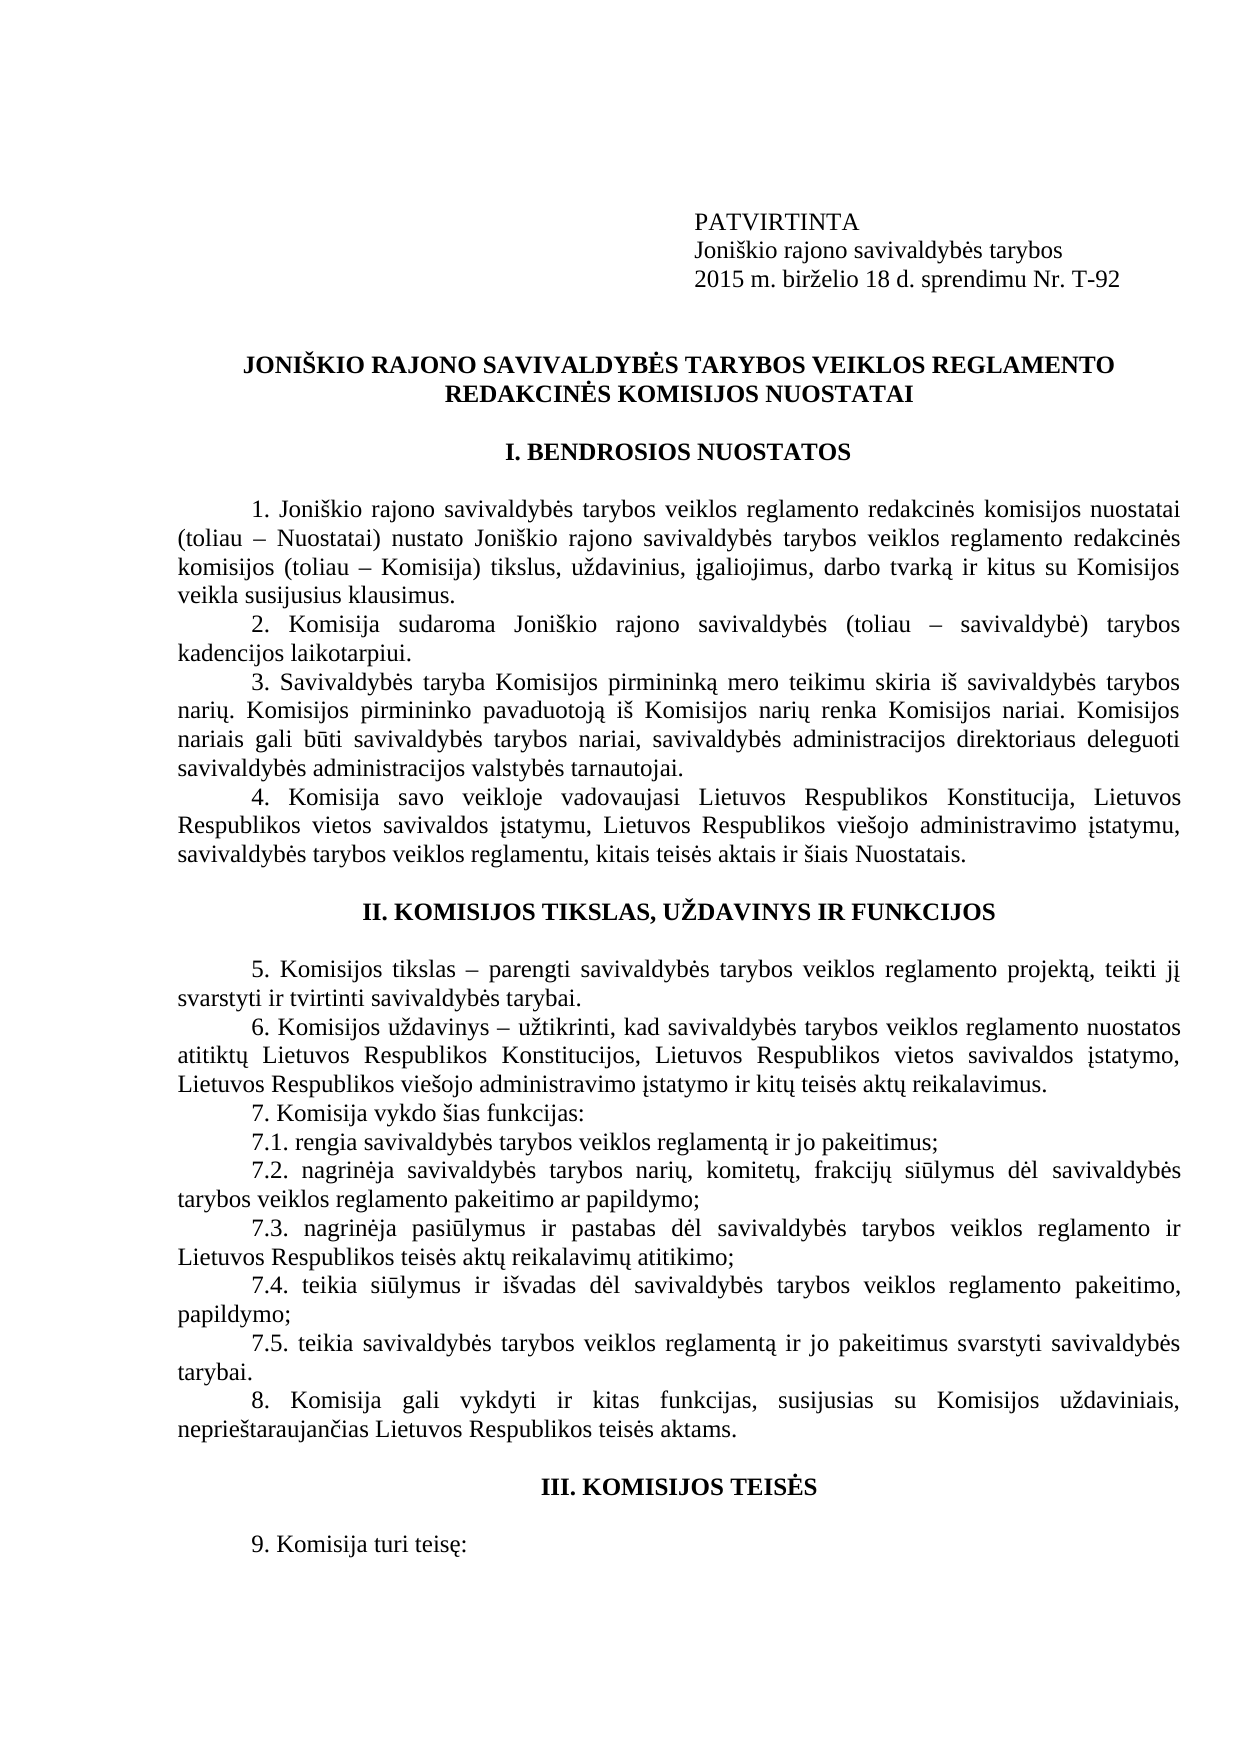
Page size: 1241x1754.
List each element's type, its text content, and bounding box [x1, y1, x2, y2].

text 6. Komisijos uždavinys – užtikrinti, kad savivaldybės tarybos veiklos reglamento nuostatos atitiktų Lietuvos Respublikos Konstitucijos, Lietuvos Respublikos vietos savivaldos įstatymo, Lietuvos Respublikos viešojo administravimo įstatymo ir kitų teisės aktų reikalavimus. [177, 1012, 1181, 1098]
text 8. Komisija gali vykdyti ir kitas funkcijas, susijusias su Komisijos uždaviniais, neprieštaraujančias Lietuvos Respublikos teisės aktams. [177, 1385, 1181, 1443]
text 7.3. nagrinėja pasiūlymus ir pastabas dėl savivaldybės tarybos veiklos reglamento ir Lietuvos Respublikos teisės aktų reikalavimų atitikimo; [177, 1213, 1181, 1270]
text 9. Komisija turi teisę: [177, 1529, 1181, 1558]
text 7.4. teikia siūlymus ir išvadas dėl savivaldybės tarybos veiklos reglamento pakeitimo, papildymo; [177, 1270, 1181, 1328]
text 4. Komisija savo veikloje vadovaujasi Lietuvos Respublikos Konstitucija, Lietuvos Respublikos vietos savivaldos įstatymu, Lietuvos Respublikos viešojo administravimo įstatymu, savivaldybės tarybos veiklos reglamentu, kitais teisės aktais ir šiais Nuostatais. [177, 782, 1181, 868]
text 7.2. nagrinėja savivaldybės tarybos narių, komitetų, frakcijų siūlymus dėl savivaldybės tarybos veiklos reglamento pakeitimo ar papildymo; [177, 1155, 1181, 1213]
text II. KOMISIJOS TIKSLAS, UŽDAVINYS IR FUNKCIJOS [177, 897, 1181, 925]
text 7. Komisija vykdo šias funkcijas: [177, 1098, 1181, 1127]
text 7.1. rengia savivaldybės tarybos veiklos reglamentą ir jo pakeitimus; [177, 1127, 1181, 1155]
text JONIŠKIO RAJONO SAVIVALDYBĖS TARYBOS VEIKLOS REGLAMENTO REDAKCINĖS KOMISIJOS NUOSTATAI [177, 350, 1181, 408]
text 2015 m. birželio 18 d. sprendimu Nr. T-92 [582, 264, 1181, 293]
text 3. Savivaldybės taryba Komisijos pirmininką mero teikimu skiria iš savivaldybės tarybos narių. Komisijos pirmininko pavaduotoją iš Komisijos narių renka Komisijos nariai. Komisijos nariais gali būti savivaldybės tarybos nariai, savivaldybės administracijos direktoriaus deleguoti savivaldybės administracijos valstybės tarnautojai. [177, 667, 1181, 782]
text Joniškio rajono savivaldybės tarybos [177, 235, 1181, 264]
text PATVIRTINTA [447, 207, 1181, 235]
text III. KOMISIJOS TEISĖS [177, 1472, 1181, 1500]
text 2. Komisija sudaroma Joniškio rajono savivaldybės (toliau – savivaldybė) tarybos kadencijos laikotarpiui. [177, 609, 1181, 667]
text I. BENDROSIOS NUOSTATOS [175, 437, 1181, 465]
text 5. Komisijos tikslas – parengti savivaldybės tarybos veiklos reglamento projektą, teikti jį svarstyti ir tvirtinti savivaldybės tarybai. [177, 954, 1181, 1012]
text 1. Joniškio rajono savivaldybės tarybos veiklos reglamento redakcinės komisijos nuostatai (toliau – Nuostatai) nustato Joniškio rajono savivaldybės tarybos veiklos reglamento redakcinės komisijos (toliau – Komisija) tikslus, uždavinius, įgaliojimus, darbo tvarką ir kitus su Komisijos veikla susijusius klausimus. [177, 494, 1181, 609]
text 7.5. teikia savivaldybės tarybos veiklos reglamentą ir jo pakeitimus svarstyti savivaldybės tarybai. [177, 1328, 1181, 1385]
